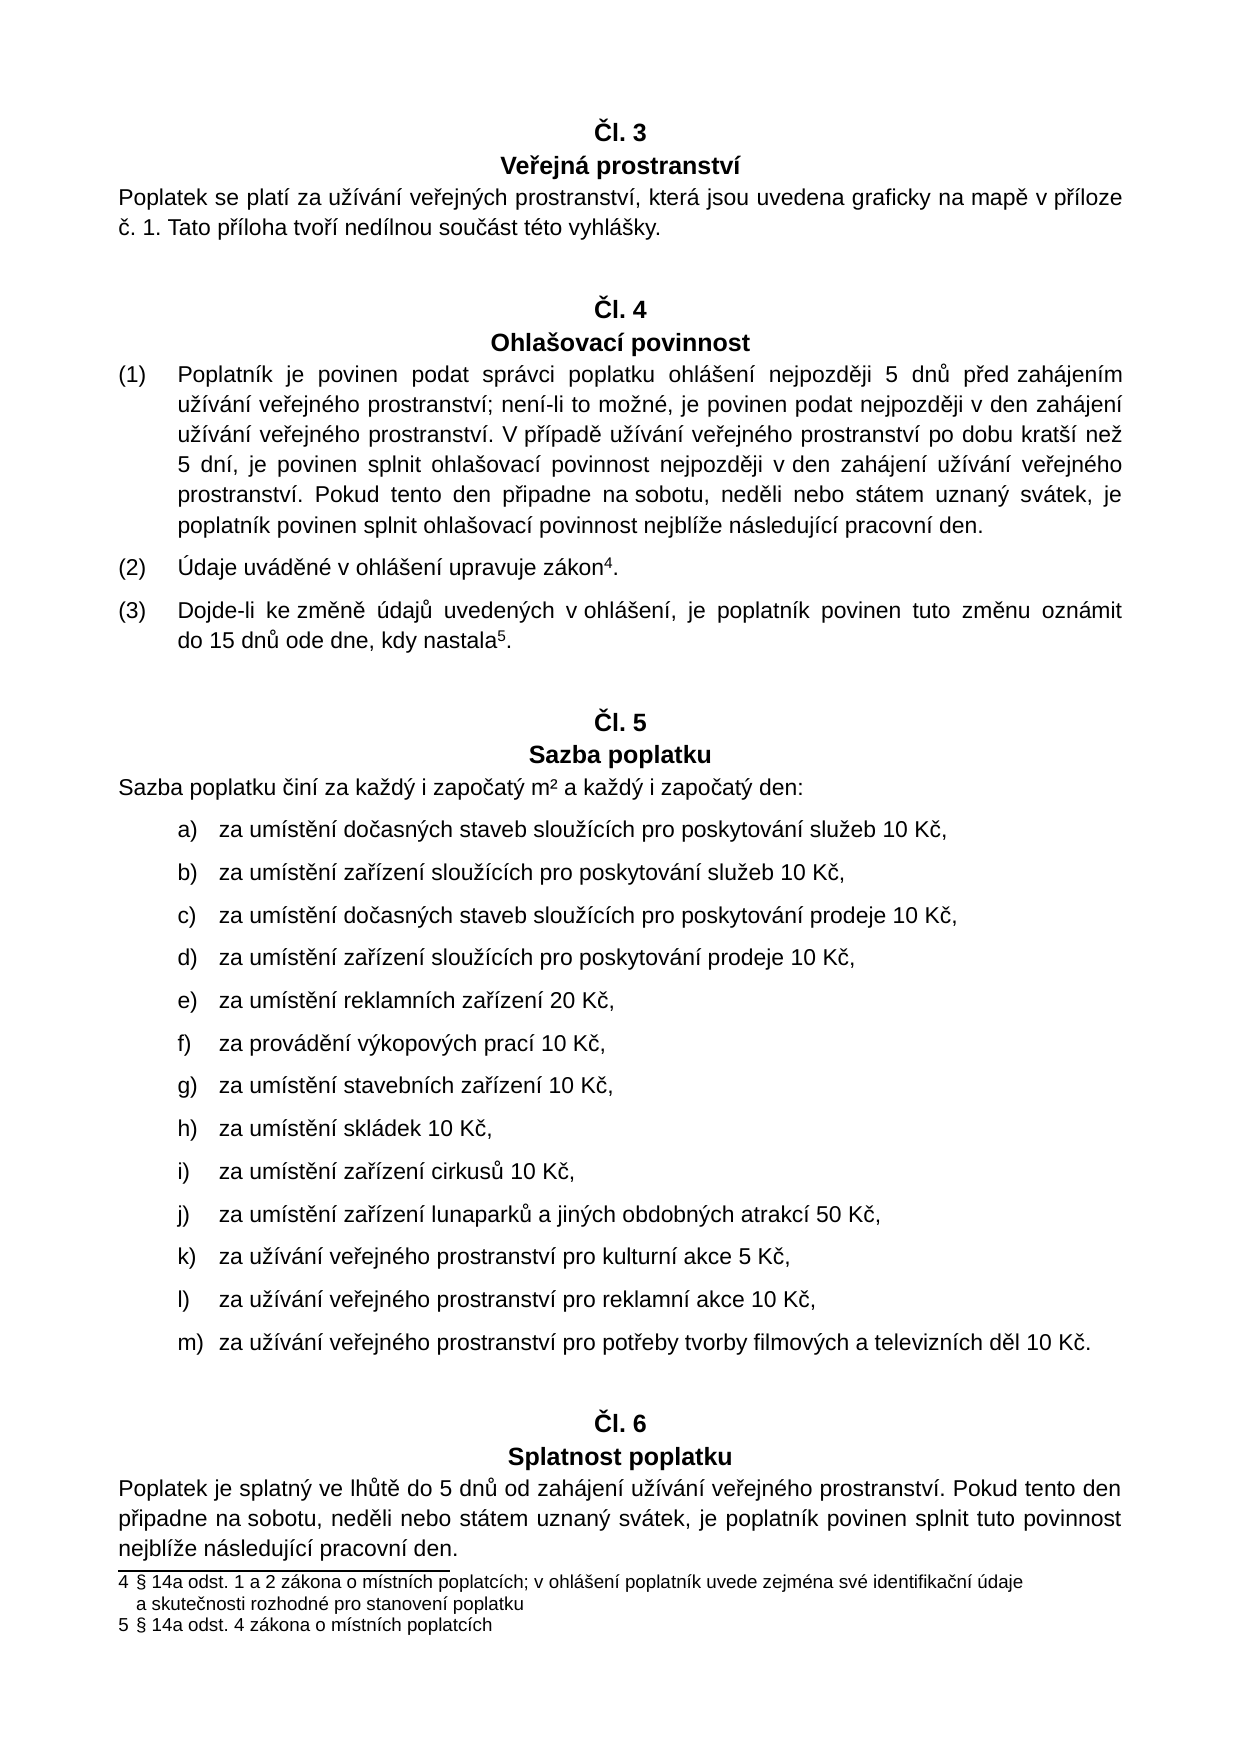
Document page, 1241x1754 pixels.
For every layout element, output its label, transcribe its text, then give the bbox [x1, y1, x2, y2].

subtitle Čl. 4 Ohlašovací povinnost [118, 294, 1122, 356]
list za umístění stavebních zařízení 10 Kč, [177, 1072, 1122, 1099]
list za umístění zařízení sloužících pro poskytování služeb 10 Kč, [177, 859, 1122, 885]
list za umístění zařízení sloužících pro poskytování prodeje 10 Kč, [177, 944, 1122, 971]
list za provádění výkopových prací 10 Kč, [177, 1030, 1122, 1056]
text Sazba poplatku činí za každý i započatý m² a každý i započatý den: [118, 773, 1122, 800]
text Poplatek se platí za užívání veřejných prostranství, která jsou uvedena graficky na mapě v příloze č. 1. Tato příloha tvoří nedílnou součást této vyhlášky. [118, 184, 1122, 241]
subtitle Čl. 6 Splatnost poplatku [118, 1409, 1122, 1471]
list za umístění skládek 10 Kč, [177, 1115, 1122, 1142]
subtitle Čl. 5 Sazba poplatku [118, 707, 1122, 769]
list za umístění zařízení cirkusů 10 Kč, [177, 1158, 1122, 1184]
list za užívání veřejného prostranství pro reklamní akce 10 Kč, [177, 1286, 1122, 1312]
list § 14a odst. 1 a 2 zákona o místních poplatcích; v ohlášení poplatník uvede zejména své identifikační údaje a skutečnosti rozhodné pro stanovení poplatku [118, 1571, 1122, 1614]
list Poplatník je povinen podat správci poplatku ohlášení nejpozději 5 dnů před zahájením užívání veřejného prostranství; není-li to možné, je povinen podat nejpozději v den zahájení užívání veřejného prostranství. V případě užívání veřejného prostranství po dobu kratší než 5 dní, je povinen splnit ohlašovací povinnost nejpozději v den zahájení užívání veřejného prostranství. Pokud tento den připadne na sobotu, neděli nebo státem uznaný svátek, je poplatník povinen splnit ohlašovací povinnost nejblíže následující pracovní den. [118, 361, 1122, 538]
list za užívání veřejného prostranství pro kulturní akce 5 Kč, [177, 1243, 1122, 1270]
list za umístění reklamních zařízení 20 Kč, [177, 987, 1122, 1013]
subtitle Čl. 3 Veřejná prostranství [118, 118, 1122, 180]
list Dojde-li ke změně údajů uvedených v ohlášení, je poplatník povinen tuto změnu oznámit do 15 dnů ode dne, kdy nastala. [118, 597, 1122, 654]
list § 14a odst. 4 zákona o místních poplatcích [118, 1614, 1122, 1635]
list za užívání veřejného prostranství pro potřeby tvorby filmových a televizních děl 10 Kč. [177, 1329, 1122, 1355]
list za umístění dočasných staveb sloužících pro poskytování služeb 10 Kč, [177, 816, 1122, 843]
list za umístění zařízení lunaparků a jiných obdobných atrakcí 50 Kč, [177, 1201, 1122, 1227]
list Údaje uváděné v ohlášení upravuje zákon. [118, 554, 1122, 581]
text Poplatek je splatný ve lhůtě do 5 dnů od zahájení užívání veřejného prostranství. Pokud tento den připadne na sobotu, neděli nebo státem uznaný svátek, je poplatník povinen splnit tuto povinnost nejblíže následující pracovní den. [118, 1475, 1122, 1562]
list za umístění dočasných staveb sloužících pro poskytování prodeje 10 Kč, [177, 902, 1122, 928]
